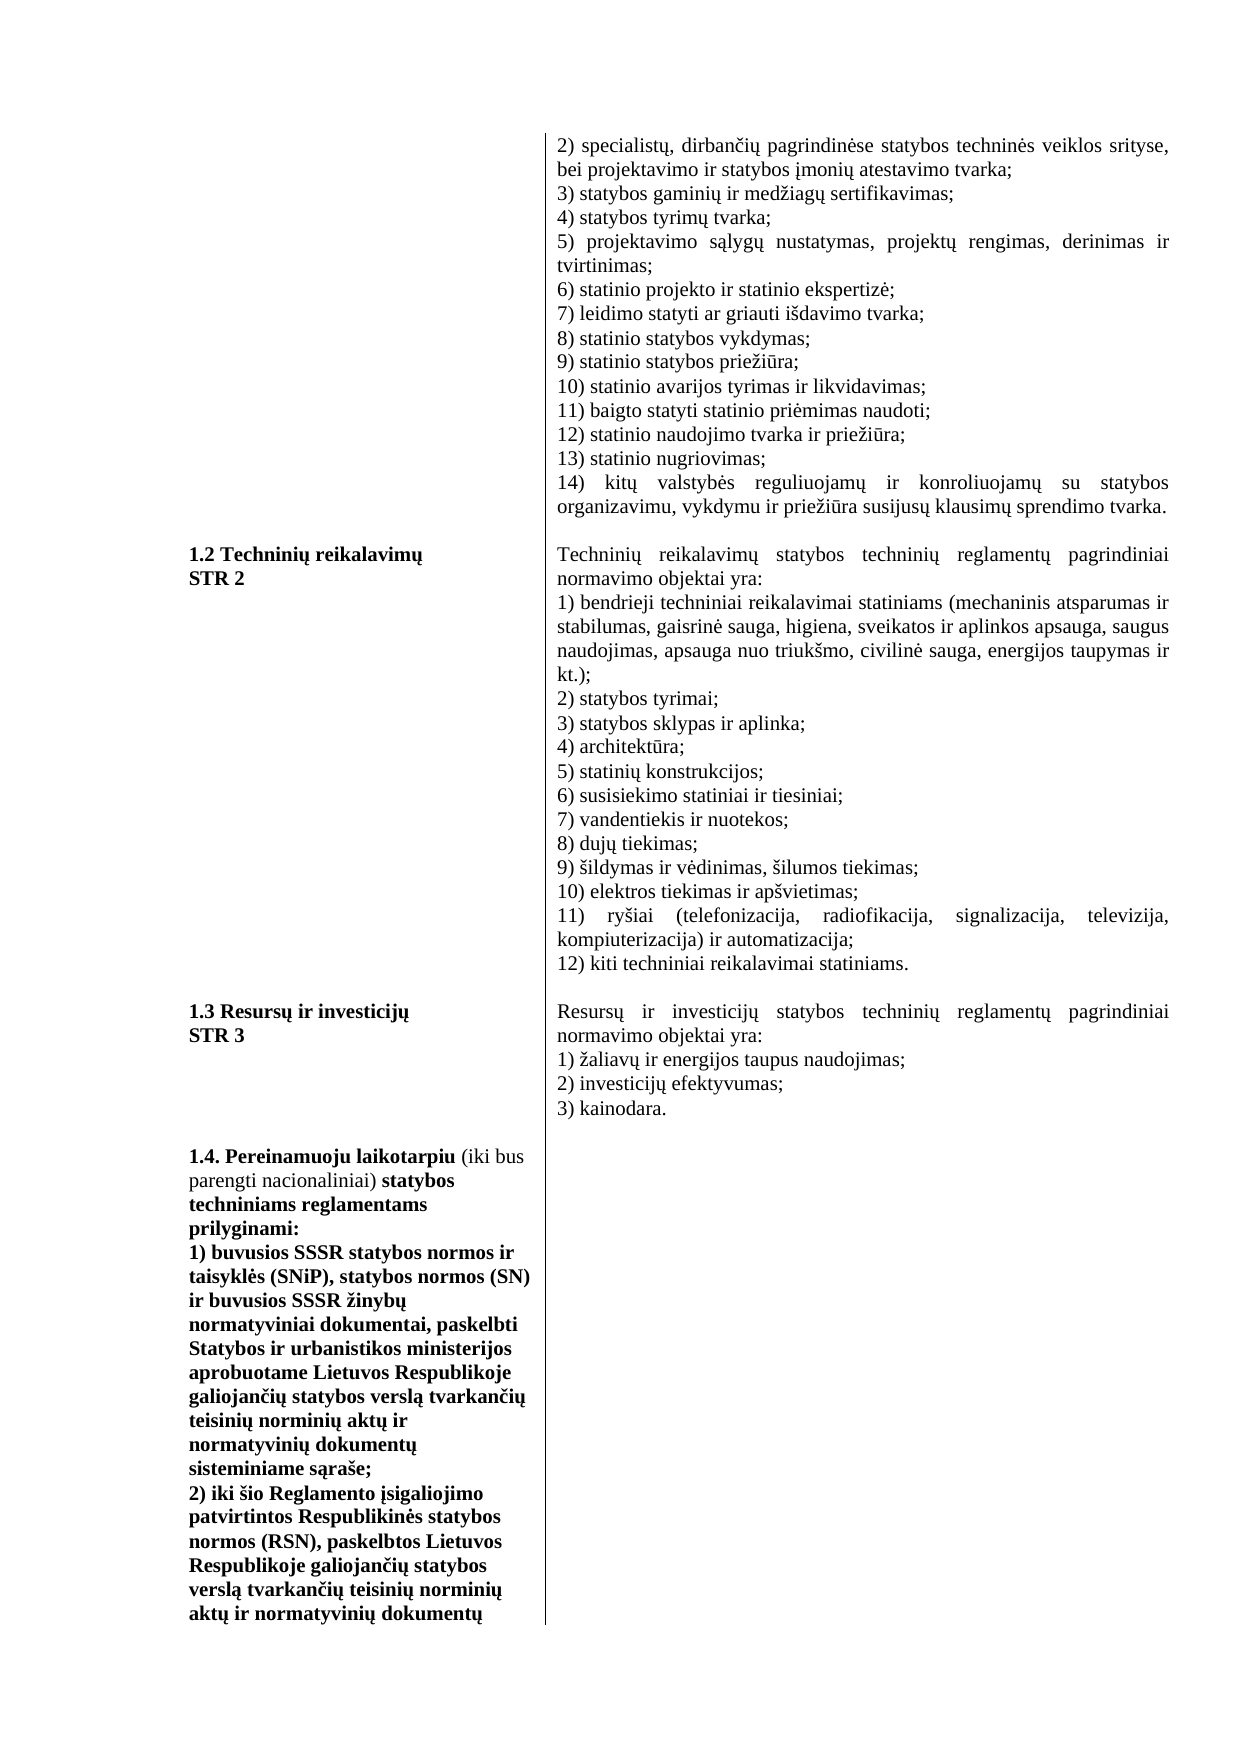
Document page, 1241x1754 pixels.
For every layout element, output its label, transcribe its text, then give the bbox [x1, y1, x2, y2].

table_cell [177, 1120, 545, 1143]
table_cell 1.2 Techninių reikalavimų STR 2 [177, 542, 545, 975]
table_cell 1.3 Resursų ir investicijų STR 3 [177, 999, 545, 1119]
table_cell [177, 518, 545, 542]
table_cell [177, 133, 545, 518]
table_cell [546, 975, 1181, 999]
table_cell [546, 518, 1181, 542]
table_cell [546, 1120, 1181, 1143]
table_cell 1.4. Pereinamuoju laikotarpiu (iki bus parengti nacionaliniai) statybos techniniams reglamentams prilyginami: 1) buvusios SSSR statybos normos ir taisyklės (SNiP), statybos normos (SN) ir buvusios SSSR žinybų normatyviniai dokumentai, paskelbti Statybos ir urbanistikos ministerijos aprobuotame Lietuvos Respublikoje galiojančių statybos verslą tvarkančių teisinių norminių aktų ir normatyvinių dokumentų sisteminiame sąraše; 2) iki šio Reglamento įsigaliojimo patvirtintos Respublikinės statybos normos (RSN), paskelbtos Lietuvos Respublikoje galiojančių statybos verslą tvarkančių teisinių norminių aktų ir normatyvinių dokumentų [177, 1144, 545, 1625]
table_cell Resursų ir investicijų statybos techninių reglamentų pagrindiniai normavimo objektai yra: 1) žaliavų ir energijos taupus naudojimas; 2) investicijų efektyvumas; 3) kainodara. [546, 999, 1181, 1119]
table_cell 2) specialistų, dirbančių pagrindinėse statybos techninės veiklos srityse, bei projektavimo ir statybos įmonių atestavimo tvarka; 3) statybos gaminių ir medžiagų sertifikavimas; 4) statybos tyrimų tvarka; 5) projektavimo sąlygų nustatymas, projektų rengimas, derinimas ir tvirtinimas; 6) statinio projekto ir statinio ekspertizė; 7) leidimo statyti ar griauti išdavimo tvarka; 8) statinio statybos vykdymas; 9) statinio statybos priežiūra; 10) statinio avarijos tyrimas ir likvidavimas; 11) baigto statyti statinio priėmimas naudoti; 12) statinio naudojimo tvarka ir priežiūra; 13) statinio nugriovimas; 14) kitų valstybės reguliuojamų ir konroliuojamų su statybos organizavimu, vykdymu ir priežiūra susijusų klausimų sprendimo tvarka. [546, 133, 1181, 518]
table_cell [177, 975, 545, 999]
table_cell [546, 1144, 1181, 1625]
table_cell Techninių reikalavimų statybos techninių reglamentų pagrindiniai normavimo objektai yra: 1) bendrieji techniniai reikalavimai statiniams (mechaninis atsparumas ir stabilumas, gaisrinė sauga, higiena, sveikatos ir aplinkos apsauga, saugus naudojimas, apsauga nuo triukšmo, civilinė sauga, energijos taupymas ir kt.); 2) statybos tyrimai; 3) statybos sklypas ir aplinka; 4) architektūra; 5) statinių konstrukcijos; 6) susisiekimo statiniai ir tiesiniai; 7) vandentiekis ir nuotekos; 8) dujų tiekimas; 9) šildymas ir vėdinimas, šilumos tiekimas; 10) elektros tiekimas ir apšvietimas; 11) ryšiai (telefonizacija, radiofikacija, signalizacija, televizija, kompiuterizacija) ir automatizacija; 12) kiti techniniai reikalavimai statiniams. [546, 542, 1181, 975]
